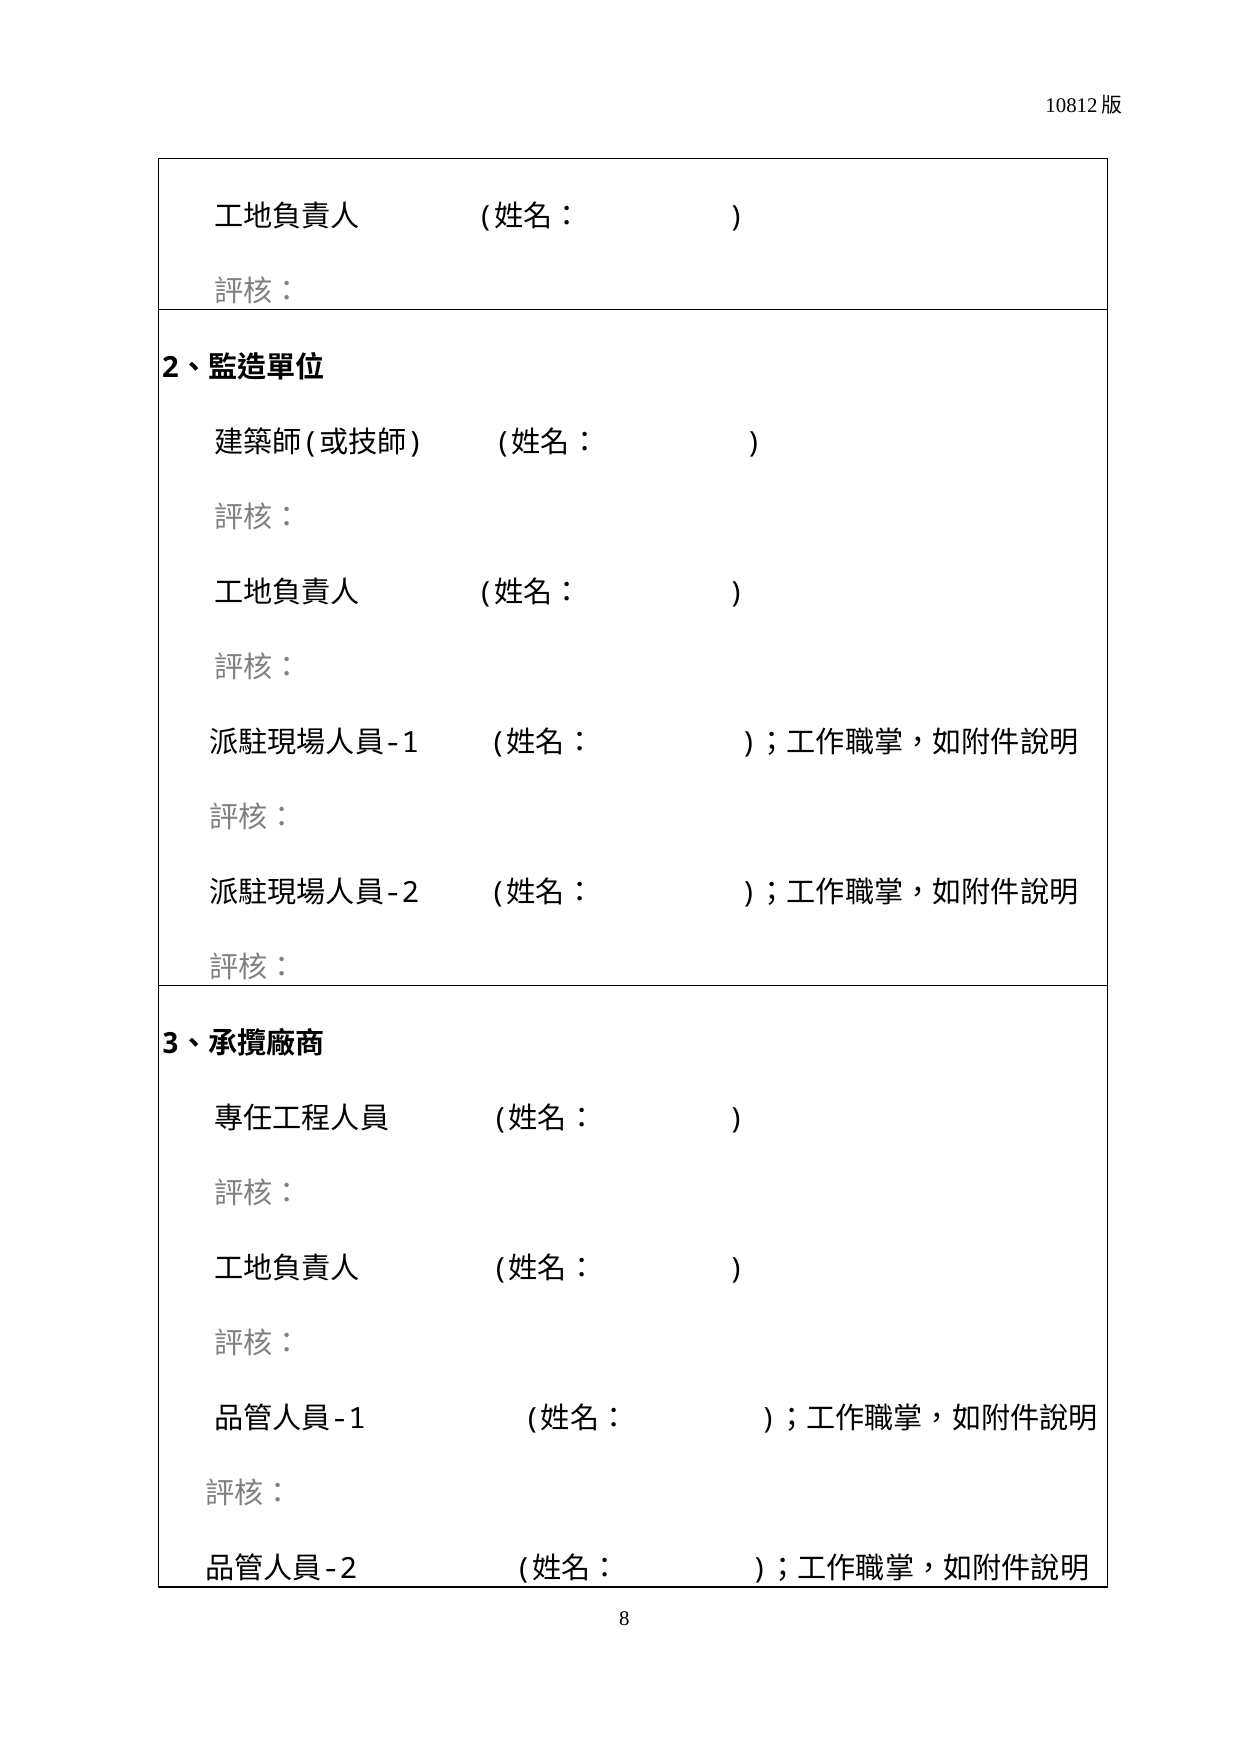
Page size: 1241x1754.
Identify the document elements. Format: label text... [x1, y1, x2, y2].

table_cell 2、監造單位 建築師(或技師) (姓名： ) 評核： 工地負責人 (姓名： ) 評核： 派駐現場人員-1 (姓名： )；工作職掌，如附件說明 評核： 派駐現場人員-2 (姓名： )；工作職掌，如附件說明 評核： [159, 310, 1107, 985]
table_cell 3、承攬廠商 專任工程人員 (姓名： ) 評核： 工地負責人 (姓名： ) 評核： 品管人員-1 (姓名： )；工作職掌，如附件說明 評核： 品管人員-2 (姓名： )；工作職掌，如附件說明 [159, 986, 1107, 1586]
table_cell 工地負責人 (姓名： ) 評核： [159, 159, 1107, 309]
